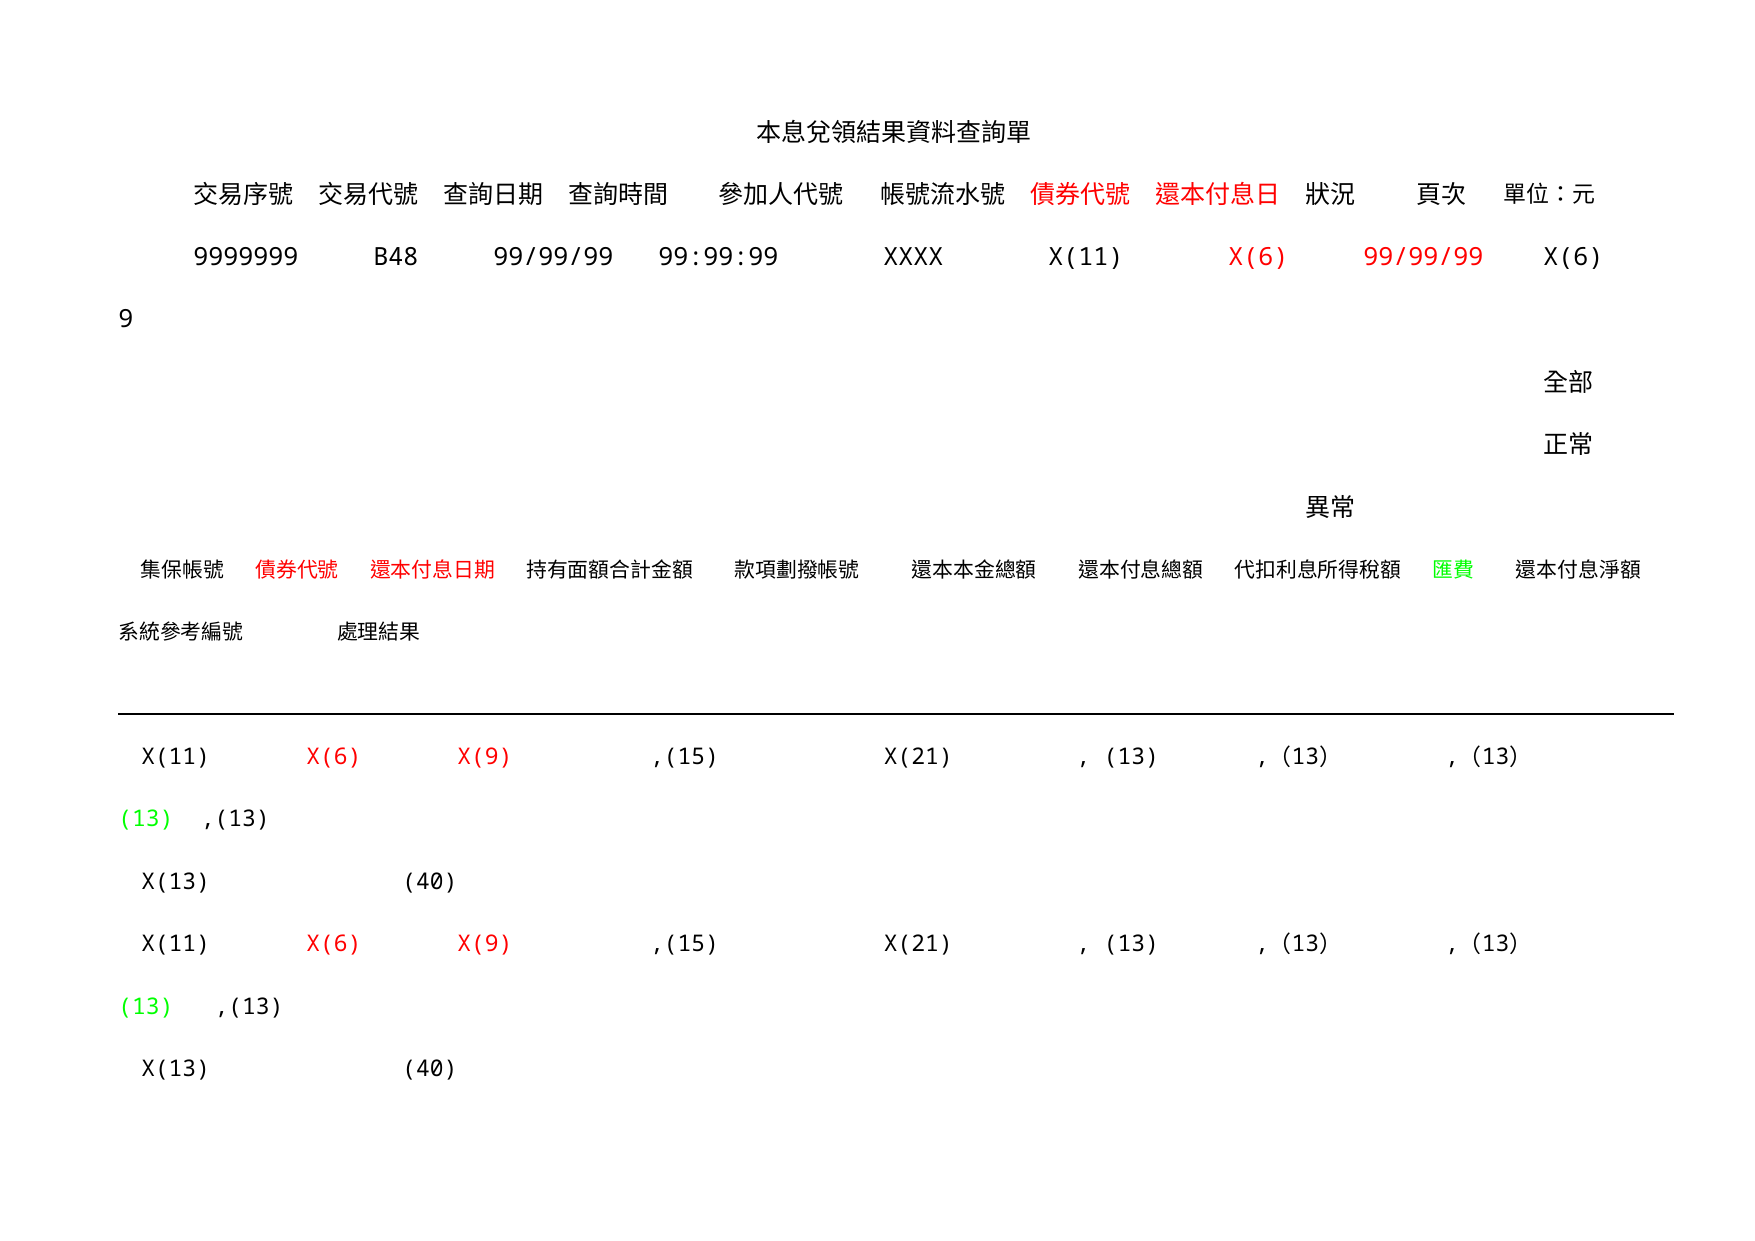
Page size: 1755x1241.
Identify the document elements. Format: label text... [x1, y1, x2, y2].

text 全部 [118, 339, 1668, 401]
text X(13) (40) [118, 1026, 1668, 1089]
text 本息兌領結果資料查詢單 [118, 89, 1668, 151]
text 系統參考編號 處理結果 [118, 589, 1668, 651]
text X(11) X(6) X(9) ,(15) X(21) , (13) ,（13） ,（13） (13) ,(13) [118, 901, 1668, 1026]
text X(13) (40) [118, 839, 1668, 901]
text 異常 [118, 464, 1668, 526]
text 集保帳號 債券代號 還本付息日期 持有面額合計金額 款項劃撥帳號 還本本金總額 還本付息總額 代扣利息所得稅額 匯費 還本付息淨額 [118, 526, 1668, 589]
text 交易序號 交易代號 查詢日期 查詢時間 參加人代號 帳號流水號 債券代號 還本付息日 狀況 頁次 單位：元 [118, 151, 1668, 214]
text 9999999 B48 99/99/99 99:99:99 XXXX X(11) X(6) 99/99/99 X(6) 9 [118, 214, 1668, 339]
text X(11) X(6) X(9) ,(15) X(21) , (13) ,（13） ,（13） (13) ,(13) [118, 715, 1668, 839]
text 正常 [118, 401, 1668, 464]
